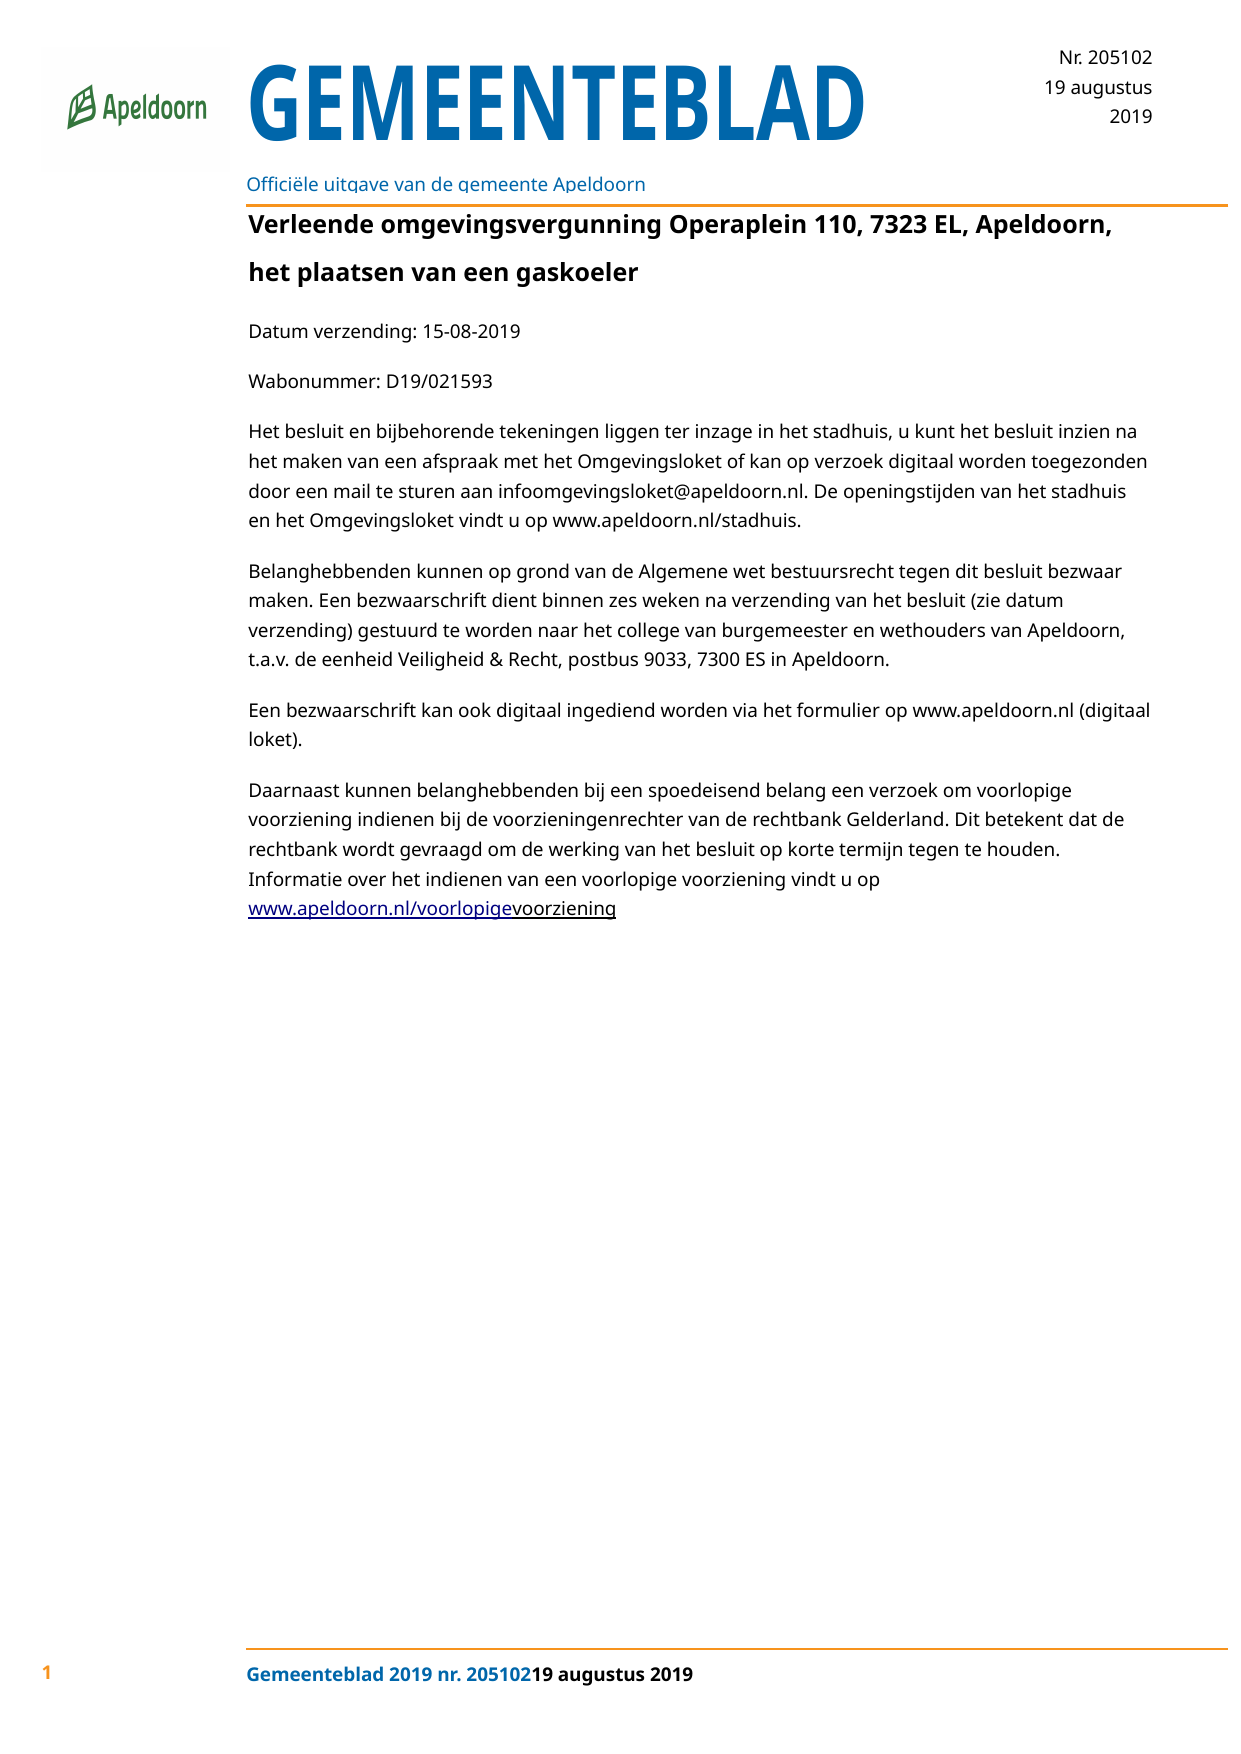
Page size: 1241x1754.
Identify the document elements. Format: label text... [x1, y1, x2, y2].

text Een bezwaarschrift kan ook digitaal ingediend worden via het formulier op www.apeldoorn.nl (digitaal loket). [248, 697, 1152, 752]
text Verleende omgevingsvergunning Operaplein 110, 7323 EL, Apeldoorn, het plaatsen van een gaskoeler [248, 207, 1152, 288]
text Wabonummer: D19/021593 [248, 368, 1152, 394]
text Belanghebbenden kunnen op grond van de Algemene wet bestuursrecht tegen dit besluit bezwaar maken. Een bezwaarschrift dient binnen zes weken na verzending van het besluit (zie datum verzending) gestuurd te worden naar het college van burgemeester en wethouders van Apeldoorn, t.a.v. de eenheid Veiligheid & Recht, postbus 9033, 7300 ES in Apeldoorn. [248, 558, 1152, 672]
picture [41, 47, 231, 172]
text Het besluit en bijbehorende tekeningen liggen ter inzage in het stadhuis, u kunt het besluit inzien na het maken van een afspraak met het Omgevingsloket of kan op verzoek digitaal worden toegezonden door een mail te sturen aan infoomgevingsloket@apeldoorn.nl. De openingstijden van het stadhuis en het Omgevingsloket vindt u op www.apeldoorn.nl/stadhuis. [248, 419, 1152, 533]
text Daarnaast kunnen belanghebbenden bij een spoedeisend belang een verzoek om voorlopige voorziening indienen bij de voorzieningenrechter van de rechtbank Gelderland. Dit betekent dat de rechtbank wordt gevraagd om de werking van het besluit op korte termijn tegen te houden. Informatie over het indienen van een voorlopige voorziening vindt u op www.apeldoorn.nl/voorlopigevoorziening [248, 777, 1152, 921]
text Datum verzending: 15-08-2019 [248, 318, 1152, 344]
